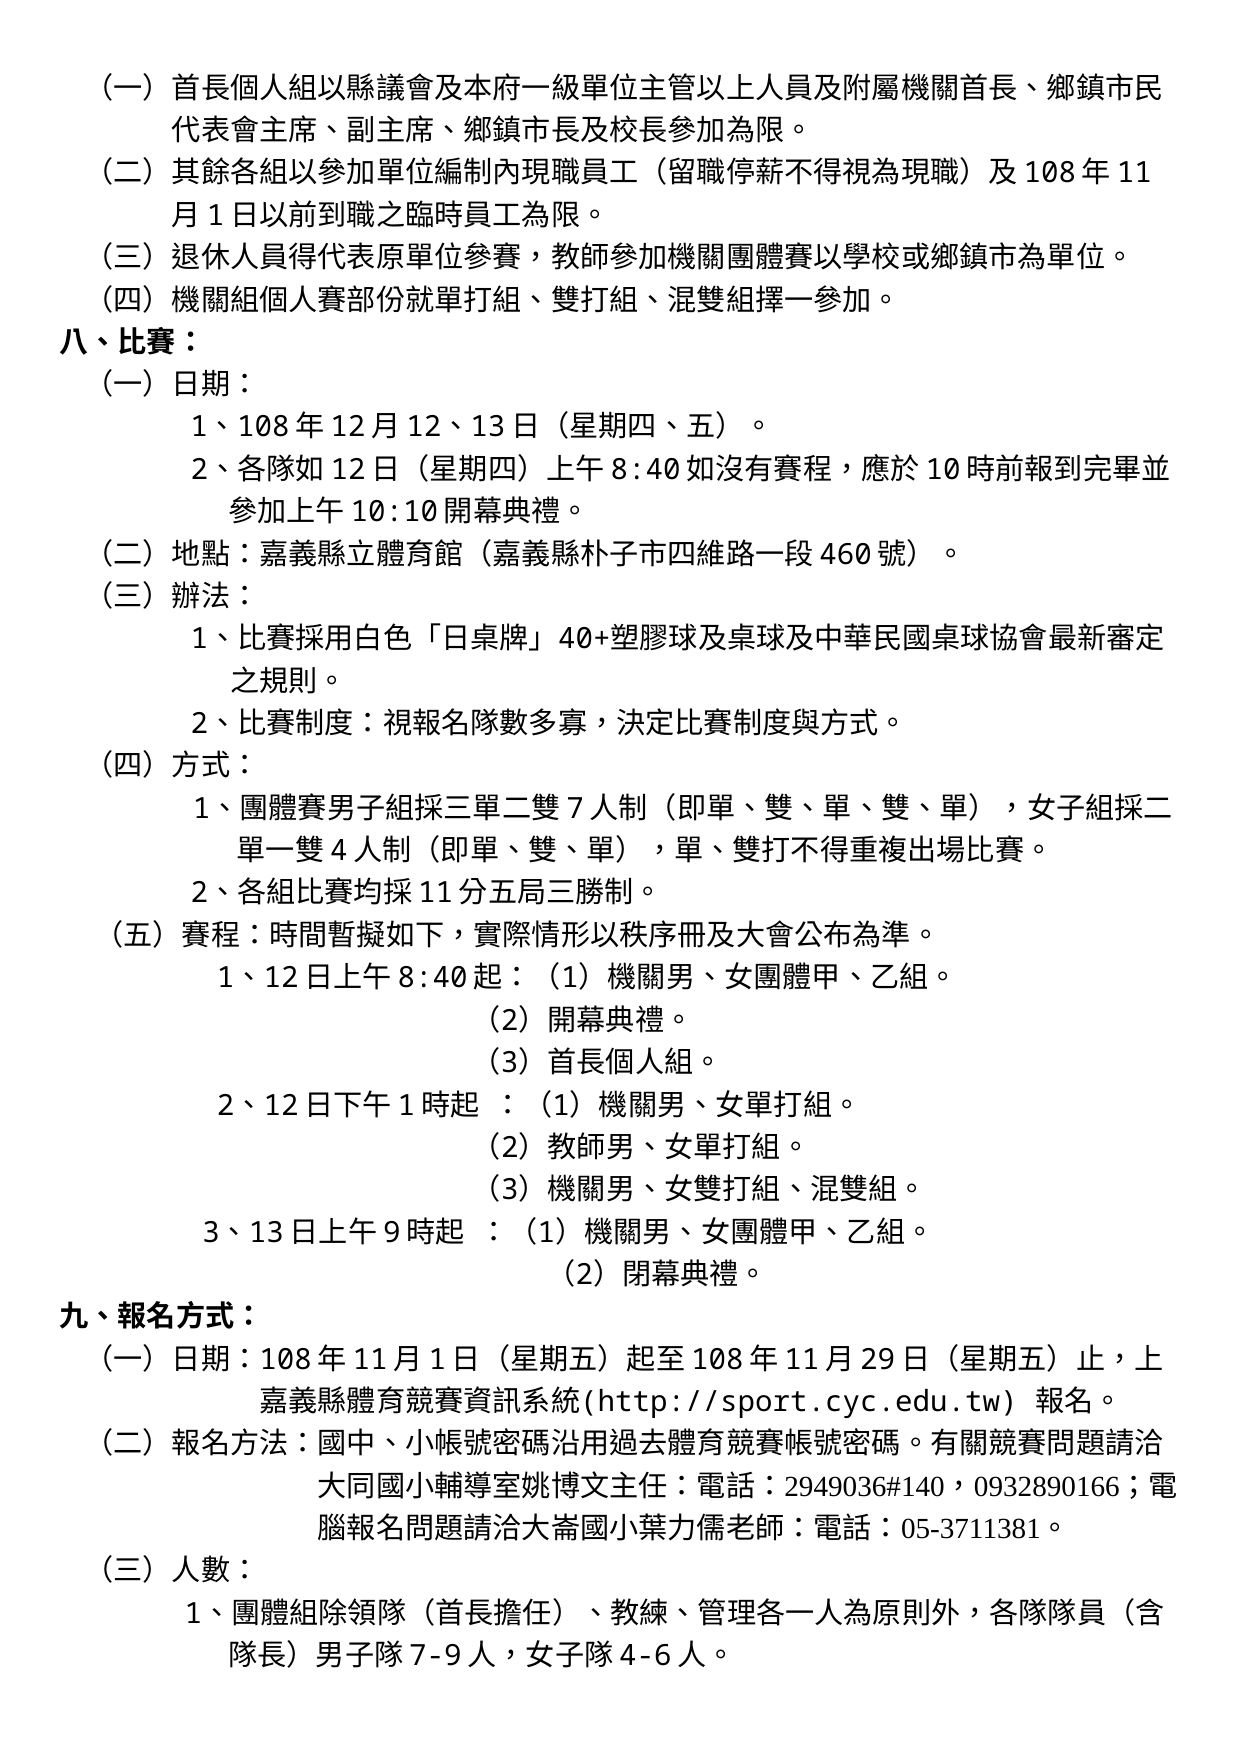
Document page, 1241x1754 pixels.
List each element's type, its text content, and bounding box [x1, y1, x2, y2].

text （三）辦法： [84, 573, 1181, 615]
text 2、各隊如12日（星期四）上午8:40如沒有賽程，應於10時前報到完畢並參加上午10:10開幕典禮。 [190, 445, 1181, 530]
text （3）首長個人組。 [59, 1039, 1181, 1081]
text （2）開幕典禮。 [59, 996, 1181, 1039]
text （3）機關男、女雙打組、混雙組。 [472, 1166, 1181, 1208]
text 1、比賽採用白色「日桌牌」40+塑膠球及桌球及中華民國桌球協會最新審定之規則。 [190, 615, 1181, 699]
text （2）教師男、女單打組。 [472, 1123, 1181, 1166]
text （2）閉幕典禮。 [59, 1251, 1181, 1293]
text （二）地點：嘉義縣立體育館（嘉義縣朴子市四維路一段460號）。 [84, 530, 1181, 573]
text 2、12日下午1時起 ：（1）機關男、女單打組。 [59, 1081, 1181, 1123]
text （一）日期： [84, 361, 1181, 403]
text （四）機關組個人賽部份就單打組、雙打組、混雙組擇一參加。 [84, 276, 1181, 318]
text 九、報名方式： [59, 1293, 1181, 1335]
text 1、團體組除領隊（首長擔任）、教練、管理各一人為原則外，各隊隊員（含隊長）男子隊7-9人，女子隊4-6人。 [184, 1589, 1181, 1674]
text 2、各組比賽均採11分五局三勝制。 [190, 869, 1181, 911]
text 八、比賽： [59, 318, 1181, 361]
text 1、團體賽男子組採三單二雙7人制（即單、雙、單、雙、單），女子組採二單一雙4人制（即單、雙、單），單、雙打不得重複出場比賽。 [193, 784, 1181, 869]
text （三）人數： [84, 1547, 1181, 1589]
text 1、12日上午8:40起：（1）機關男、女團體甲、乙組。 [59, 954, 1181, 996]
text （五）賽程：時間暫擬如下，實際情形以秩序冊及大會公布為準。 [59, 911, 1181, 954]
text （二）其餘各組以參加單位編制內現職員工（留職停薪不得視為現職）及108年11月1日以前到職之臨時員工為限。 [84, 149, 1181, 234]
text 3、13日上午9時起 ：（1）機關男、女團體甲、乙組。 [59, 1208, 1181, 1251]
text 1、108年12月12、13日（星期四、五）。 [134, 403, 1181, 445]
text （二）報名方法：國中、小帳號密碼沿用過去體育競賽帳號密碼。有關競賽問題請洽大同國小輔導室姚博文主任：電話：2949036#140，0932890166；電腦報名問題請洽大崙國小葉力儒老師：電話：05-3711381。 [84, 1420, 1181, 1547]
text （一）日期：108年11月1日（星期五）起至108年11月29日（星期五）止，上嘉義縣體育競賽資訊系統(http://sport.cyc.edu.tw) 報名。 [84, 1335, 1181, 1420]
text 2、比賽制度：視報名隊數多寡，決定比賽制度與方式。 [190, 699, 1181, 742]
text （三）退休人員得代表原單位參賽，教師參加機關團體賽以學校或鄉鎮市為單位。 [84, 234, 1181, 276]
text （四）方式： [84, 742, 1181, 784]
text （一）首長個人組以縣議會及本府一級單位主管以上人員及附屬機關首長、鄉鎮市民代表會主席、副主席、鄉鎮市長及校長參加為限。 [84, 64, 1181, 149]
